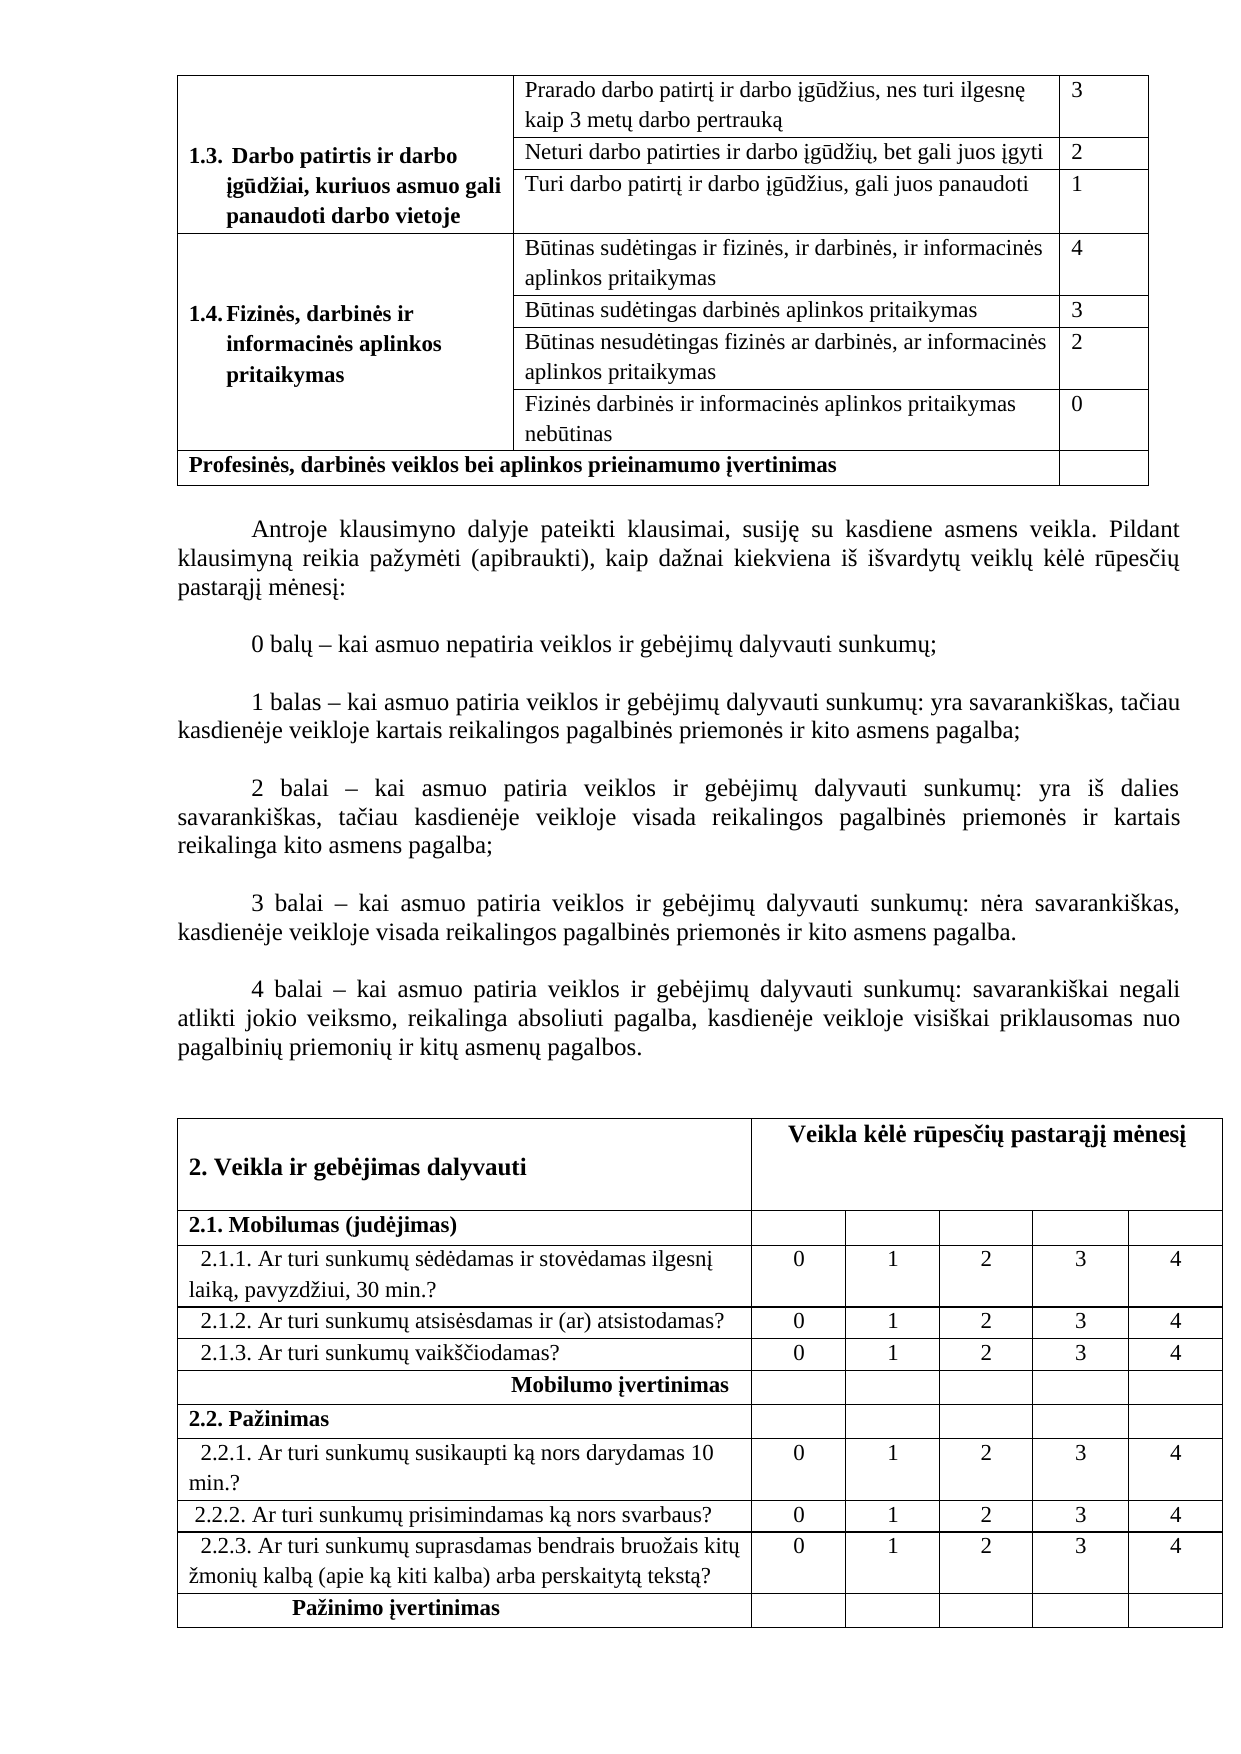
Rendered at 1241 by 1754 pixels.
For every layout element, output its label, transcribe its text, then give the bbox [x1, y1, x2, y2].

table_cell 3 [1033, 1339, 1128, 1370]
table_cell [1033, 1405, 1128, 1438]
table_cell [1033, 1371, 1128, 1404]
table_cell 3 [1033, 1308, 1128, 1338]
table_cell 0 [752, 1308, 845, 1338]
table_cell 1 [846, 1533, 939, 1593]
table_cell 3 [1033, 1501, 1128, 1531]
table_cell 2.1.2. Ar turi sunkumų atsisėsdamas ir (ar) atsistodamas? [178, 1308, 751, 1338]
table_cell 0 [752, 1439, 845, 1500]
table_cell 2 [1060, 138, 1148, 168]
table_cell 2 [940, 1533, 1032, 1593]
table_cell 3 [1033, 1533, 1128, 1593]
table_cell [752, 1405, 845, 1438]
table_cell 2.2. Pažinimas [178, 1405, 751, 1438]
table_cell [1033, 1211, 1128, 1244]
table_cell [1129, 1405, 1222, 1438]
text 0 balų – kai asmuo nepatiria veiklos ir gebėjimų dalyvauti sunkumų; [177, 629, 1181, 658]
table_cell Neturi darbo patirties ir darbo įgūdžių, bet gali juos įgyti [514, 138, 1059, 168]
table_cell [940, 1405, 1032, 1438]
table_cell 1 [1060, 170, 1148, 233]
table_cell 2 [1060, 328, 1148, 388]
table_cell 2.1.1. Ar turi sunkumų sėdėdamas ir stovėdamas ilgesnį laiką, pavyzdžiui, 30 min.? [178, 1246, 751, 1306]
table_cell 4 [1129, 1246, 1222, 1306]
table_cell 1 [846, 1246, 939, 1306]
table_cell 3 [1060, 296, 1148, 327]
text 2 balai – kai asmuo patiria veiklos ir gebėjimų dalyvauti sunkumų: yra iš dalies savarankiškas, tačiau kasdienėje veikloje visada reikalingos pagalbinės priemonės ir kartais reikalinga kito asmens pagalba; [177, 773, 1181, 859]
text 1 balas – kai asmuo patiria veiklos ir gebėjimų dalyvauti sunkumų: yra savarankiškas, tačiau kasdienėje veikloje kartais reikalingos pagalbinės priemonės ir kito asmens pagalba; [177, 687, 1181, 744]
table_cell [940, 1371, 1032, 1404]
table_cell [1033, 1594, 1128, 1627]
table_cell Būtinas nesudėtingas fizinės ar darbinės, ar informacinės aplinkos pritaikymas [514, 328, 1059, 388]
table_cell 2.2.1. Ar turi sunkumų susikaupti ką nors darydamas 10 min.? [178, 1439, 751, 1500]
table_cell Profesinės, darbinės veiklos bei aplinkos prieinamumo įvertinimas [178, 451, 1059, 484]
table_cell [1129, 1371, 1222, 1404]
table_cell 2 [940, 1501, 1032, 1531]
table_cell 3 [1060, 76, 1148, 137]
table_cell 2 [940, 1308, 1032, 1338]
table_cell 3 [1033, 1246, 1128, 1306]
table_cell [846, 1594, 939, 1627]
table_cell [940, 1594, 1032, 1627]
table_cell 1.4. Fizinės, darbinės ir informacinės aplinkos pritaikymas [178, 234, 513, 450]
table_cell 1.3. Darbo patirtis ir darbo įgūdžiai, kuriuos asmuo gali panaudoti darbo vietoje [178, 76, 513, 233]
table_cell 4 [1129, 1308, 1222, 1338]
table_cell Turi darbo patirtį ir darbo įgūdžius, gali juos panaudoti [514, 170, 1059, 233]
table_cell Būtinas sudėtingas darbinės aplinkos pritaikymas [514, 296, 1059, 327]
table_cell 4 [1129, 1533, 1222, 1593]
table_cell [752, 1211, 845, 1244]
table_cell 4 [1129, 1501, 1222, 1531]
table_cell 2.1.3. Ar turi sunkumų vaikščiodamas? [178, 1339, 751, 1370]
text 3 balai – kai asmuo patiria veiklos ir gebėjimų dalyvauti sunkumų: nėra savarankiškas, kasdienėje veikloje visada reikalingos pagalbinės priemonės ir kito asmens pagalba. [177, 888, 1181, 946]
table_cell [846, 1405, 939, 1438]
table_cell 4 [1129, 1439, 1222, 1500]
table_cell 2 [940, 1246, 1032, 1306]
table_cell [1129, 1594, 1222, 1627]
table_cell [846, 1371, 939, 1404]
table_cell 2.1. Mobilumas (judėjimas) [178, 1211, 751, 1244]
table_cell Fizinės darbinės ir informacinės aplinkos pritaikymas nebūtinas [514, 390, 1059, 450]
table_cell 0 [752, 1501, 845, 1531]
table_cell [1129, 1211, 1222, 1244]
table_cell Prarado darbo patirtį ir darbo įgūdžius, nes turi ilgesnę kaip 3 metų darbo pertrauką [514, 76, 1059, 137]
text 4 balai – kai asmuo patiria veiklos ir gebėjimų dalyvauti sunkumų: savarankiškai negali atlikti jokio veiksmo, reikalinga absoliuti pagalba, kasdienėje veikloje visiškai priklausomas nuo pagalbinių priemonių ir kitų asmenų pagalbos. [177, 974, 1181, 1061]
table_cell [752, 1594, 845, 1627]
table_cell 1 [846, 1501, 939, 1531]
table_cell 1 [846, 1339, 939, 1370]
table_header Veikla kėlė rūpesčių pastarąjį mėnesį [752, 1119, 1222, 1210]
table_cell Pažinimo įvertinimas [178, 1594, 751, 1627]
table_cell 1 [846, 1308, 939, 1338]
table_cell Mobilumo įvertinimas [178, 1371, 751, 1404]
text Antroje klausimyno dalyje pateikti klausimai, susiję su kasdiene asmens veikla. Pildant klausimyną reikia pažymėti (apibraukti), kaip dažnai kiekviena iš išvardytų veiklų kėlė rūpesčių pastarąjį mėnesį: [177, 514, 1181, 601]
table_cell 2.2.2. Ar turi sunkumų prisimindamas ką nors svarbaus? [178, 1501, 751, 1531]
table_cell [1060, 451, 1148, 484]
table_cell 0 [752, 1533, 845, 1593]
table_cell 1 [846, 1439, 939, 1500]
table_cell [940, 1211, 1032, 1244]
table_cell 2.2.3. Ar turi sunkumų suprasdamas bendrais bruožais kitų žmonių kalbą (apie ką kiti kalba) arba perskaitytą tekstą? [178, 1533, 751, 1593]
table_cell 2 [940, 1339, 1032, 1370]
table_cell 4 [1060, 234, 1148, 295]
table_cell 3 [1033, 1439, 1128, 1500]
table_cell 2 [940, 1439, 1032, 1500]
table_cell Būtinas sudėtingas ir fizinės, ir darbinės, ir informacinės aplinkos pritaikymas [514, 234, 1059, 295]
table_cell [846, 1211, 939, 1244]
table_cell 0 [752, 1246, 845, 1306]
table_cell 0 [1060, 390, 1148, 450]
table_cell [752, 1371, 845, 1404]
table_cell 0 [752, 1339, 845, 1370]
table_header 2. Veikla ir gebėjimas dalyvauti [178, 1119, 751, 1210]
table_cell 4 [1129, 1339, 1222, 1370]
